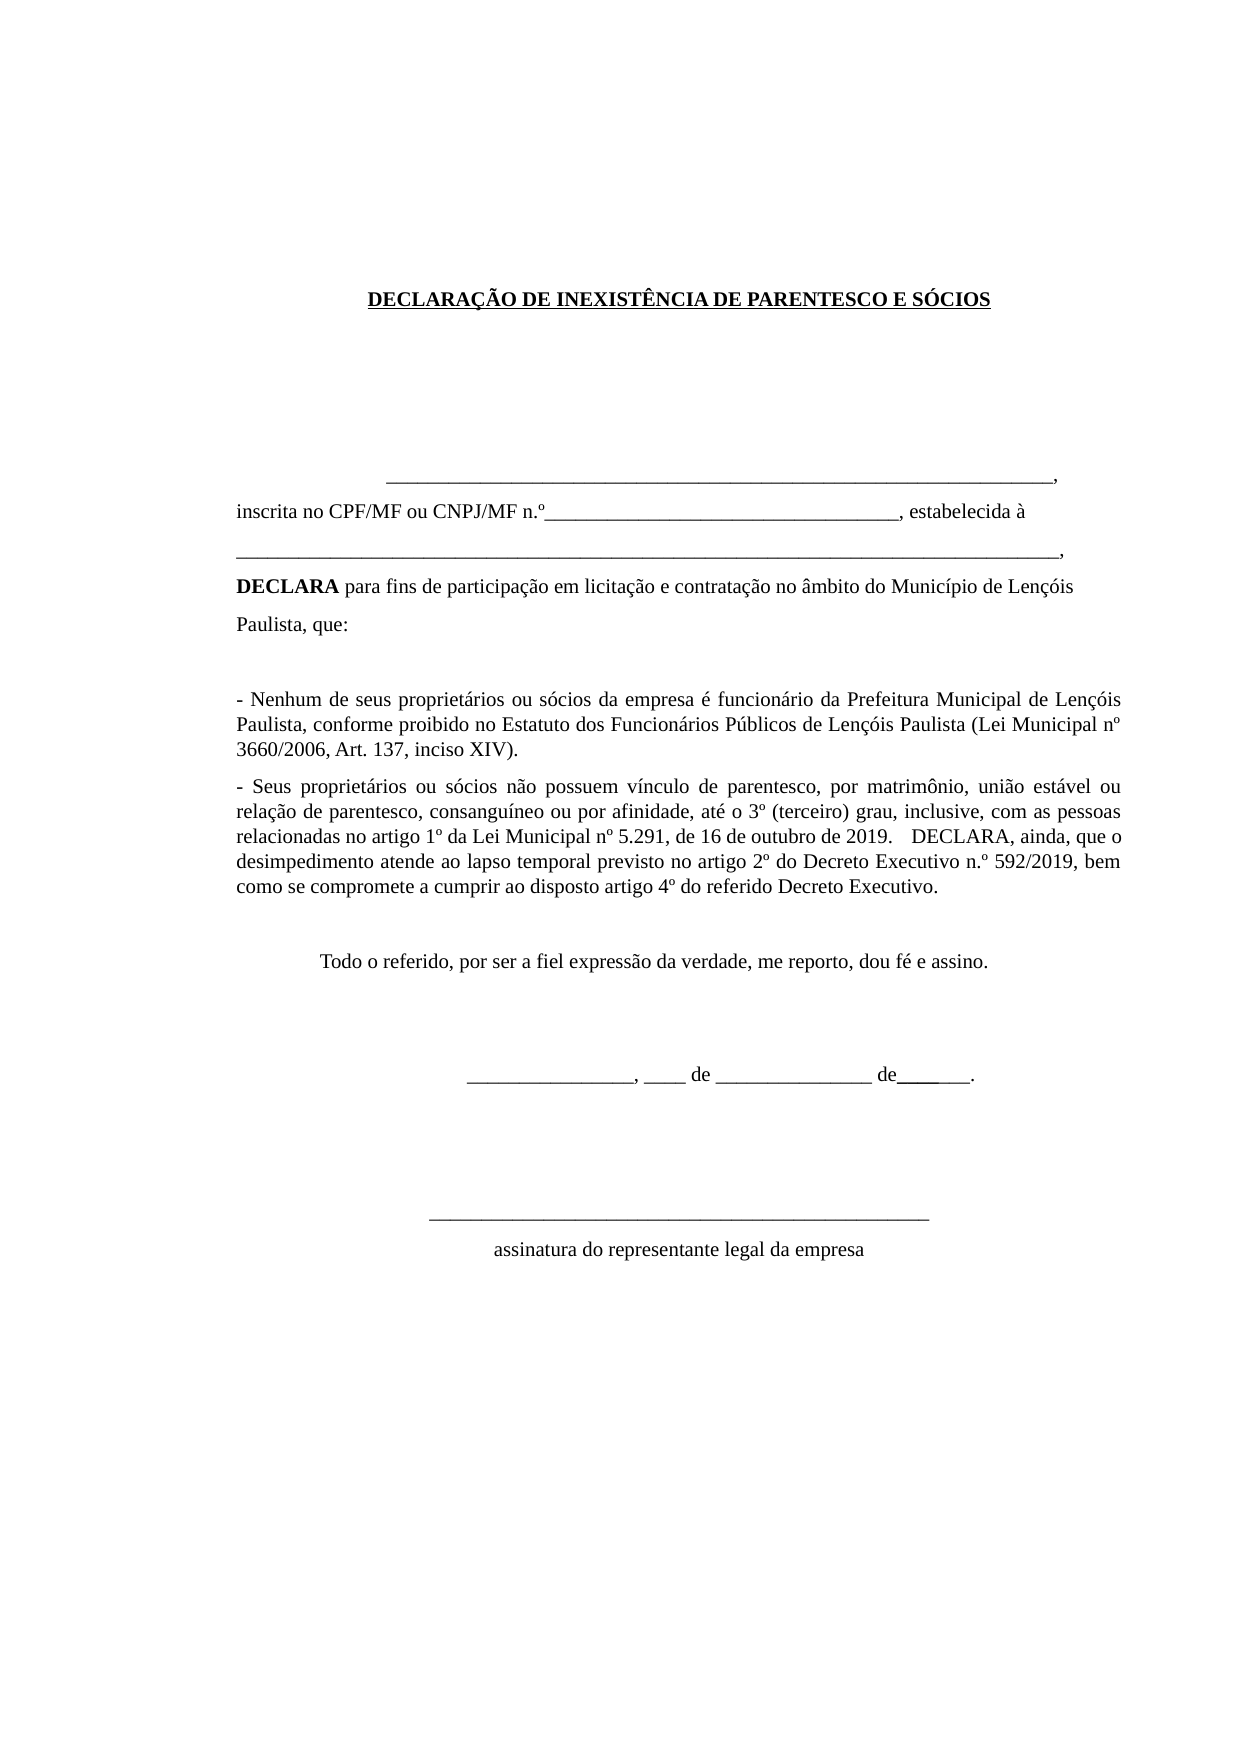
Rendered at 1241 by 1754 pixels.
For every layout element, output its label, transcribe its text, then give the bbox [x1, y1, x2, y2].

text ________________________________________________ [236, 1199, 1122, 1224]
text - Seus proprietários ou sócios não possuem vínculo de parentesco, por matrimônio, união estável ou relação de parentesco, consanguíneo ou por afinidade, até o 3º (terceiro) grau, inclusive, com as pessoas relacionadas no artigo 1º da Lei Municipal nº 5.291, de 16 de outubro de 2019. DECLARA, ainda, que o desimpedimento atende ao lapso temporal previsto no artigo 2º do Decreto Executivo n.º 592/2019, bem como se compromete a cumprir ao disposto artigo 4º do referido Decreto Executivo. [236, 774, 1122, 899]
text ________________, ____ de _______________ de_______. [236, 1061, 1122, 1086]
text inscrita no CPF/MF ou CNPJ/MF n.º__________________________________, estabelecida à [236, 499, 1122, 524]
text DECLARA para fins de participação em licitação e contratação no âmbito do Município de Lençóis [236, 574, 1122, 599]
text Paulista, que: [236, 611, 1122, 636]
text ________________________________________________________________, [236, 461, 1122, 486]
text - Nenhum de seus proprietários ou sócios da empresa é funcionário da Prefeitura Municipal de Lençóis Paulista, conforme proibido no Estatuto dos Funcionários Públicos de Lençóis Paulista (Lei Municipal nº 3660/2006, Art. 137, inciso XIV). [236, 686, 1122, 761]
text DECLARAÇÃO DE INEXISTÊNCIA DE PARENTESCO E SÓCIOS [236, 286, 1122, 311]
text Todo o referido, por ser a fiel expressão da verdade, me reporto, dou fé e assino. [236, 949, 1122, 974]
text assinatura do representante legal da empresa [236, 1236, 1122, 1261]
text _______________________________________________________________________________, [236, 536, 1122, 561]
